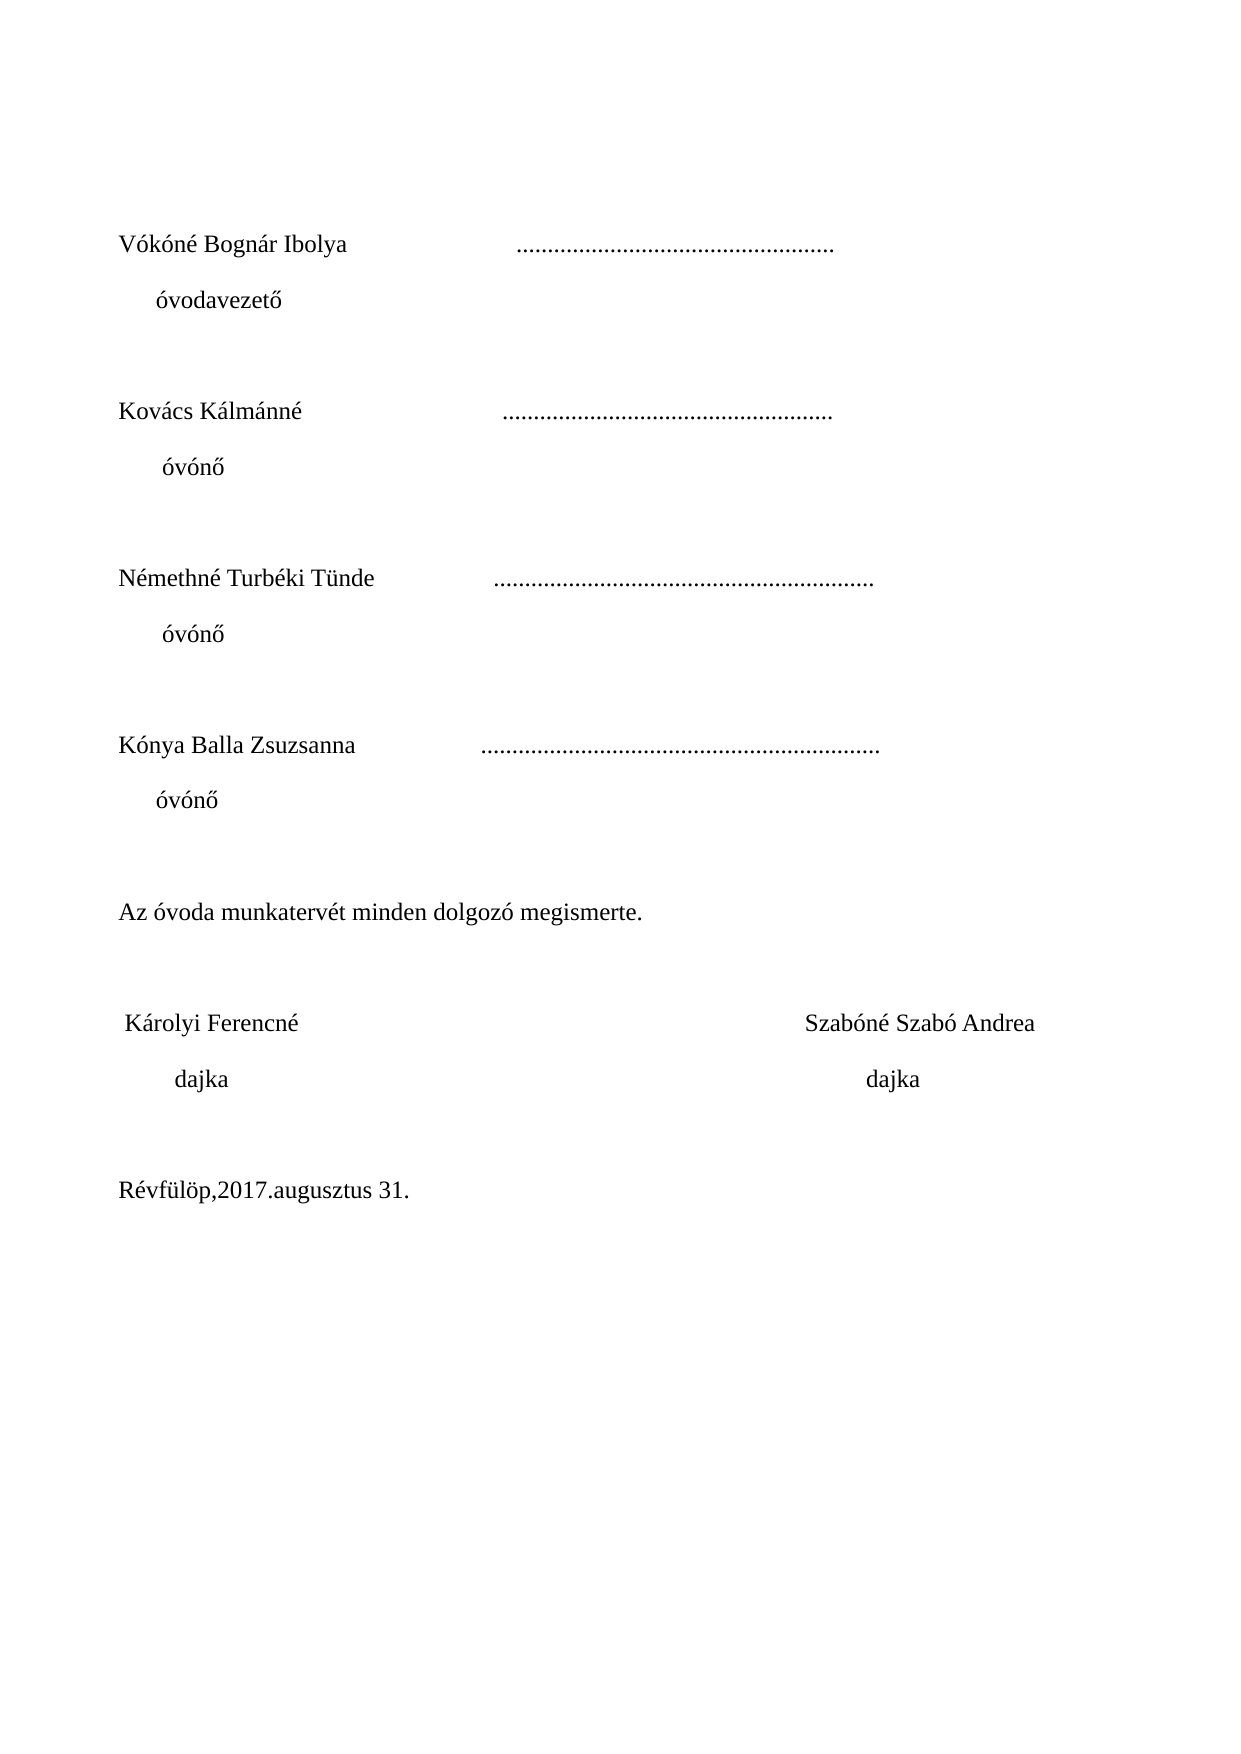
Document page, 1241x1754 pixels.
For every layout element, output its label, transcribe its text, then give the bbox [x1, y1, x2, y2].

text Kovács Kálmánné ..................................................... [118, 396, 1122, 425]
text Révfülöp,2017.augusztus 31. [118, 1175, 1122, 1204]
text Az óvoda munkatervét minden dolgozó megismerte. [118, 897, 1122, 926]
text Némethné Turbéki Tünde ............................................................. [118, 563, 1122, 592]
text óvodavezető [118, 285, 1122, 314]
text Károlyi Ferencné Szabóné Szabó Andrea [118, 1008, 1122, 1037]
text óvónő [118, 452, 1122, 481]
text óvónő [118, 619, 1122, 647]
text Vókóné Bognár Ibolya ................................................... [118, 229, 1122, 258]
text dajka dajka [118, 1064, 1122, 1092]
text óvónő [118, 786, 1122, 814]
text Kónya Balla Zsuzsanna ................................................................ [118, 730, 1122, 759]
